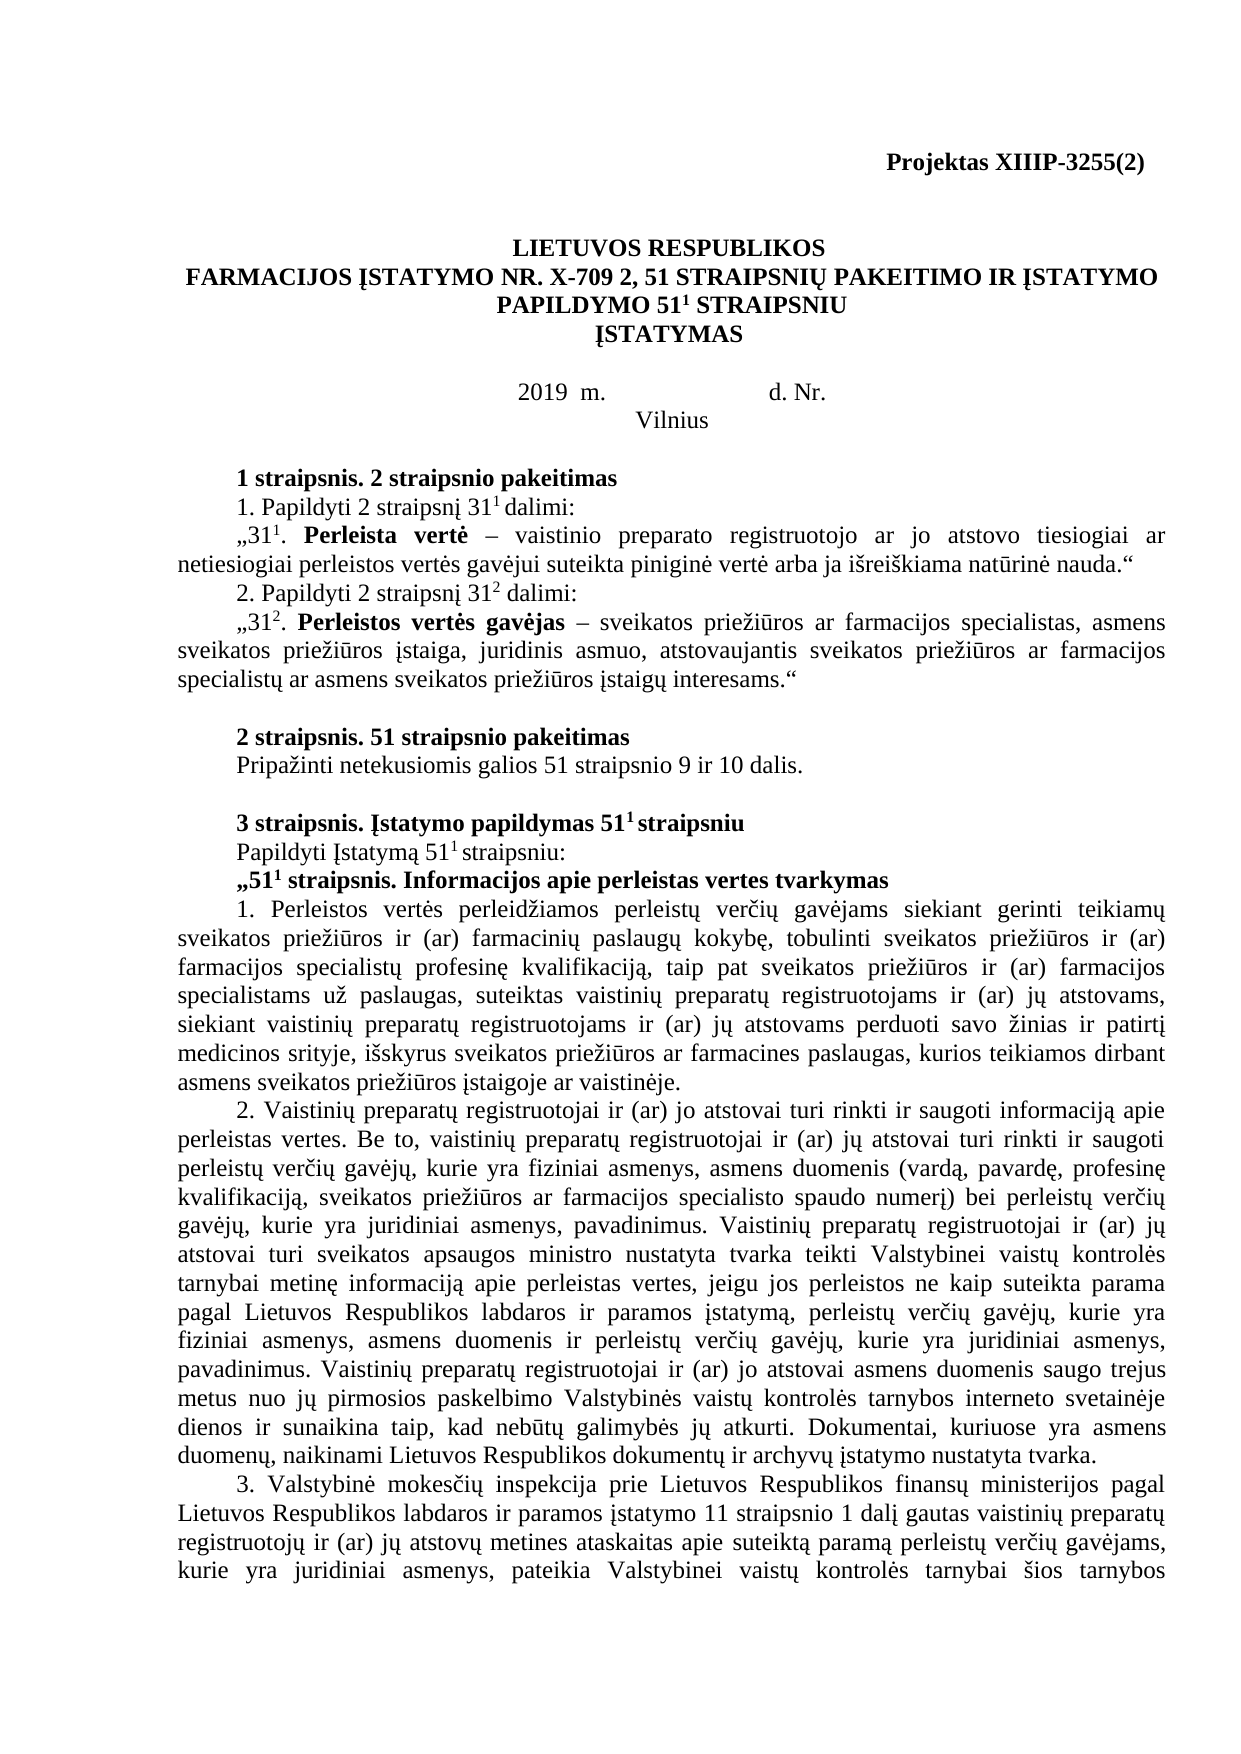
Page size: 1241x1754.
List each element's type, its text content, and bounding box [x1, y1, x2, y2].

text 1. Papildyti 2 straipsnį 311 dalimi: [177, 492, 1167, 521]
text „312. Perleistos vertės gavėjas – sveikatos priežiūros ar farmacijos specialistas, asmens sveikatos priežiūros įstaiga, juridinis asmuo, atstovaujantis sveikatos priežiūros ar farmacijos specialistų ar asmens sveikatos priežiūros įstaigų interesams.“ [177, 607, 1167, 693]
text 1 straipsnis. 2 straipsnio pakeitimas [177, 463, 1167, 492]
text 1. Perleistos vertės perleidžiamos perleistų verčių gavėjams siekiant gerinti teikiamų sveikatos priežiūros ir (ar) farmacinių paslaugų kokybę, tobulinti sveikatos priežiūros ir (ar) farmacijos specialistų profesinę kvalifikaciją, taip pat sveikatos priežiūros ir (ar) farmacijos specialistams už paslaugas, suteiktas vaistinių preparatų registruotojams ir (ar) jų atstovams, siekiant vaistinių preparatų registruotojams ir (ar) jų atstovams perduoti savo žinias ir patirtį medicinos srityje, išskyrus sveikatos priežiūros ar farmacines paslaugas, kurios teikiamos dirbant asmens sveikatos priežiūros įstaigoje ar vaistinėje. [177, 894, 1167, 1096]
text „511 straipsnis. Informacijos apie perleistas vertes tvarkymas [177, 866, 1167, 894]
text Vilnius [177, 406, 1167, 434]
text LIETUVOS RESPUBLIKOS [177, 233, 1167, 262]
text ĮSTATYMAS [177, 319, 1167, 348]
text Projektas XIIIP-3255(2) [886, 147, 1167, 176]
text „311. Perleista vertė – vaistinio preparato registruotojo ar jo atstovo tiesiogiai ar netiesiogiai perleistos vertės gavėjui suteikta piniginė vertė arba ja išreiškiama natūrinė nauda.“ [177, 521, 1167, 578]
text 2019 m. d. Nr. [177, 377, 1167, 406]
text 2 straipsnis. 51 straipsnio pakeitimas [177, 722, 1167, 751]
text 2. Papildyti 2 straipsnį 312 dalimi: [177, 578, 1167, 607]
text 3. Valstybinė mokesčių inspekcija prie Lietuvos Respublikos finansų ministerijos pagal Lietuvos Respublikos labdaros ir paramos įstatymo 11 straipsnio 1 dalį gautas vaistinių preparatų registruotojų ir (ar) jų atstovų metines ataskaitas apie suteiktą paramą perleistų verčių gavėjams, kurie yra juridiniai asmenys, pateikia Valstybinei vaistų kontrolės tarnybai šios tarnybos [177, 1469, 1167, 1584]
text 3 straipsnis. Įstatymo papildymas 511 straipsniu [177, 808, 1167, 837]
text Papildyti Įstatymą 511 straipsniu: [177, 837, 1167, 866]
text Pripažinti netekusiomis galios 51 straipsnio 9 ir 10 dalis. [177, 751, 1167, 779]
text 2. Vaistinių preparatų registruotojai ir (ar) jo atstovai turi rinkti ir saugoti informaciją apie perleistas vertes. Be to, vaistinių preparatų registruotojai ir (ar) jų atstovai turi rinkti ir saugoti perleistų verčių gavėjų, kurie yra fiziniai asmenys, asmens duomenis (vardą, pavardę, profesinę kvalifikaciją, sveikatos priežiūros ar farmacijos specialisto spaudo numerį) bei perleistų verčių gavėjų, kurie yra juridiniai asmenys, pavadinimus. Vaistinių preparatų registruotojai ir (ar) jų atstovai turi sveikatos apsaugos ministro nustatyta tvarka teikti Valstybinei vaistų kontrolės tarnybai metinę informaciją apie perleistas vertes, jeigu jos perleistos ne kaip suteikta parama pagal Lietuvos Respublikos labdaros ir paramos įstatymą, perleistų verčių gavėjų, kurie yra fiziniai asmenys, asmens duomenis ir perleistų verčių gavėjų, kurie yra juridiniai asmenys, pavadinimus. Vaistinių preparatų registruotojai ir (ar) jo atstovai asmens duomenis saugo trejus metus nuo jų pirmosios paskelbimo Valstybinės vaistų kontrolės tarnybos interneto svetainėje dienos ir sunaikina taip, kad nebūtų galimybės jų atkurti. Dokumentai, kuriuose yra asmens duomenų, naikinami Lietuvos Respublikos dokumentų ir archyvų įstatymo nustatyta tvarka. [177, 1096, 1167, 1469]
text FARMACIJOS ĮSTATYMO NR. X-709 2, 51 STRAIPSNIŲ PAKEITIMO IR ĮSTATYMO PAPILDYMO 511 STRAIPSNIU [177, 262, 1167, 319]
